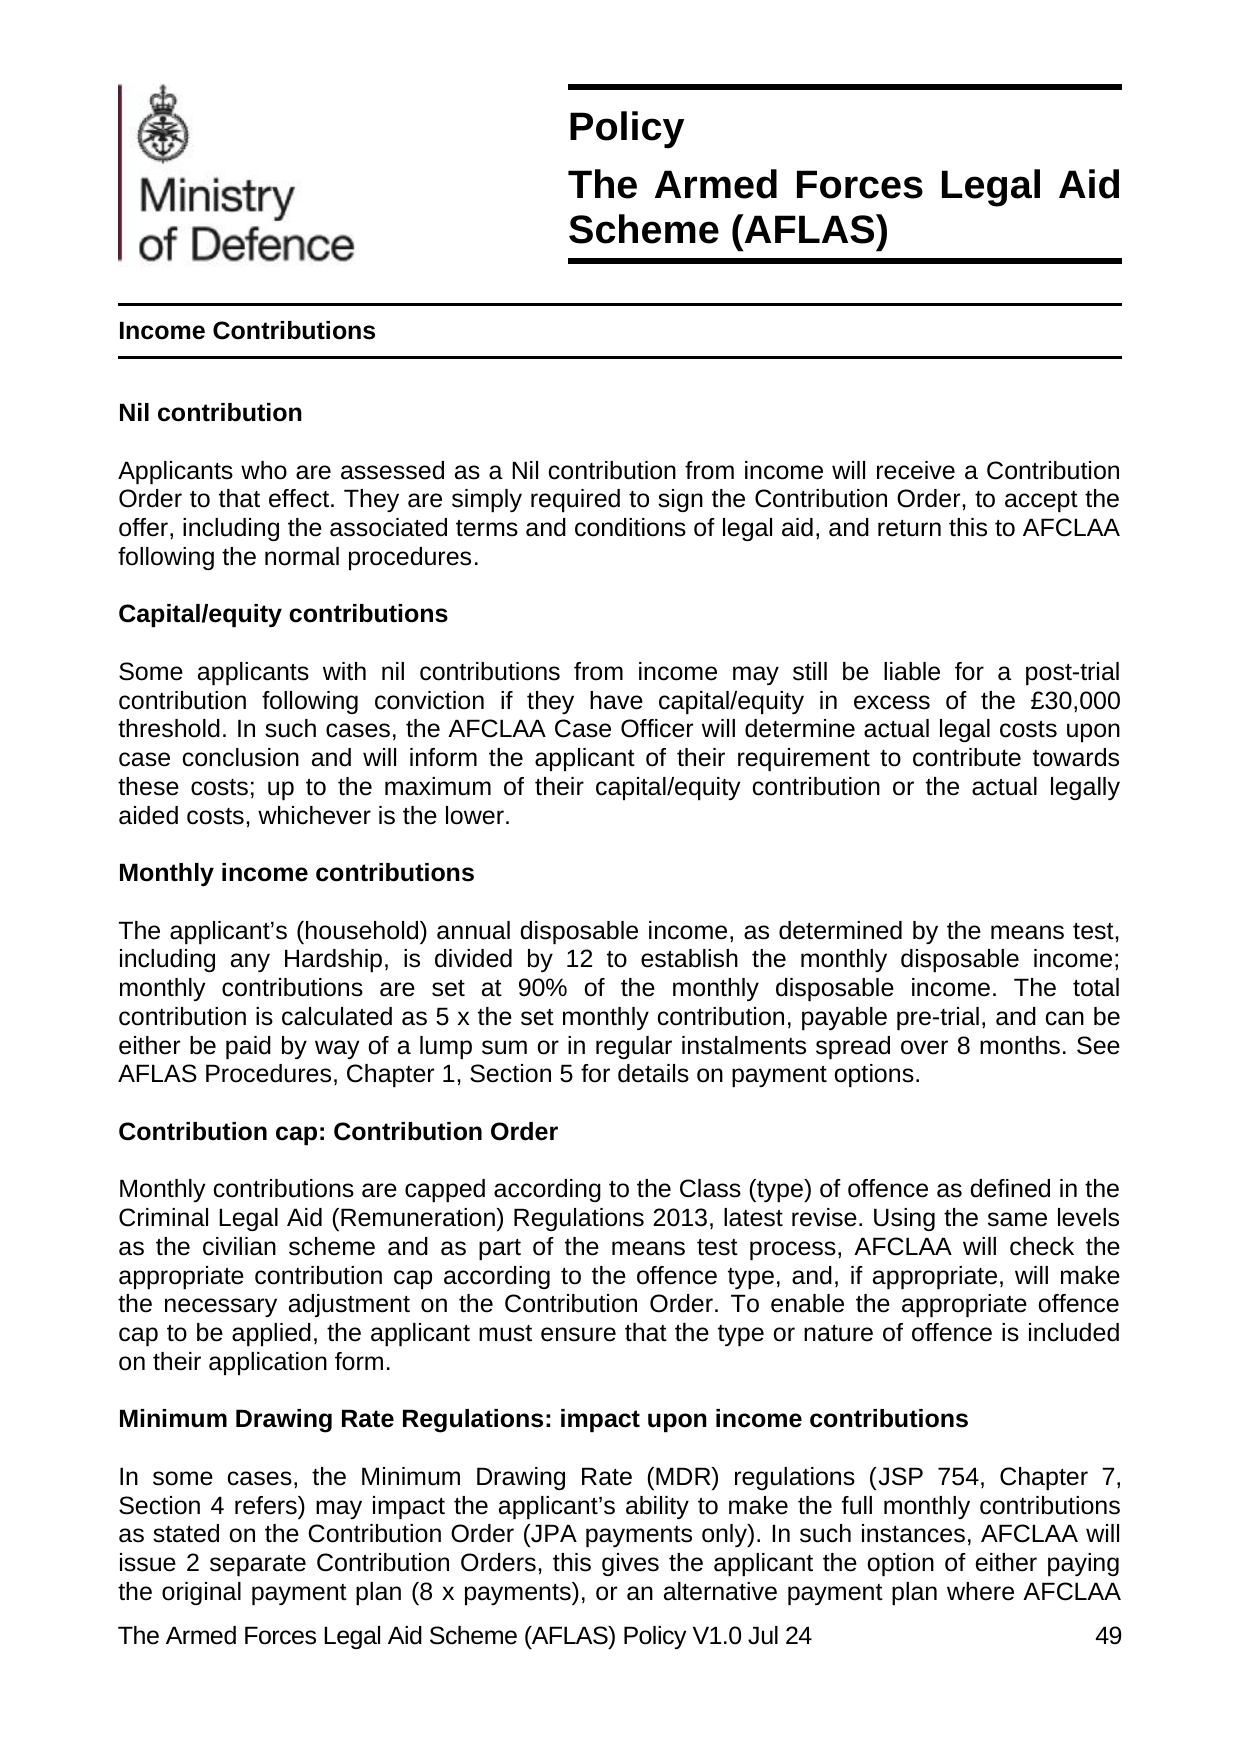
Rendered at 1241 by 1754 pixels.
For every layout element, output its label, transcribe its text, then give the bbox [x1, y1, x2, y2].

subtitle Contribution cap: Contribution Order [118, 1117, 1122, 1146]
subtitle Monthly income contributions [118, 858, 1122, 887]
text Monthly contributions are capped according to the Class (type) of offence as defined in the Criminal Legal Aid (Remuneration) Regulations 2013, latest revise. Using the same levels as the civilian scheme and as part of the means test process, AFCLAA will check the appropriate contribution cap according to the offence type, and, if appropriate, will make the necessary adjustment on the Contribution Order. To enable the appropriate offence cap to be applied, the applicant must ensure that the type or nature of offence is included on their application form. [118, 1174, 1122, 1376]
subtitle Nil contribution [118, 398, 1122, 427]
subtitle Income Contributions [118, 306, 1122, 356]
text In some cases, the Minimum Drawing Rate (MDR) regulations (JSP 754, Chapter 7, Section 4 refers) may impact the applicant’s ability to make the full monthly contributions as stated on the Contribution Order (JPA payments only). In such instances, AFCLAA will issue 2 separate Contribution Orders, this gives the applicant the option of either paying the original payment plan (8 x payments), or an alternative payment plan where AFCLAA [118, 1462, 1122, 1606]
subtitle Capital/equity contributions [118, 599, 1122, 628]
text The applicant’s (household) annual disposable income, as determined by the means test, including any Hardship, is divided by 12 to establish the monthly disposable income; monthly contributions are set at 90% of the monthly disposable income. The total contribution is calculated as 5 x the set monthly contribution, payable pre-trial, and can be either be paid by way of a lump sum or in regular instalments spread over 8 months. See AFLAS Procedures, Chapter 1, Section 5 for details on payment options. [118, 916, 1122, 1088]
subtitle Minimum Drawing Rate Regulations: impact upon income contributions [118, 1404, 1122, 1433]
text Applicants who are assessed as a Nil contribution from income will receive a Contribution Order to that effect. They are simply required to sign the Contribution Order, to accept the offer, including the associated terms and conditions of legal aid, and return this to AFCLAA following the normal procedures. [118, 456, 1122, 571]
text Some applicants with nil contributions from income may still be liable for a post-trial contribution following conviction if they have capital/equity in excess of the £30,000 threshold. In such cases, the AFCLAA Case Officer will determine actual legal costs upon case conclusion and will inform the applicant of their requirement to contribute towards these costs; up to the maximum of their capital/equity contribution or the actual legally aided costs, whichever is the lower. [118, 657, 1122, 829]
